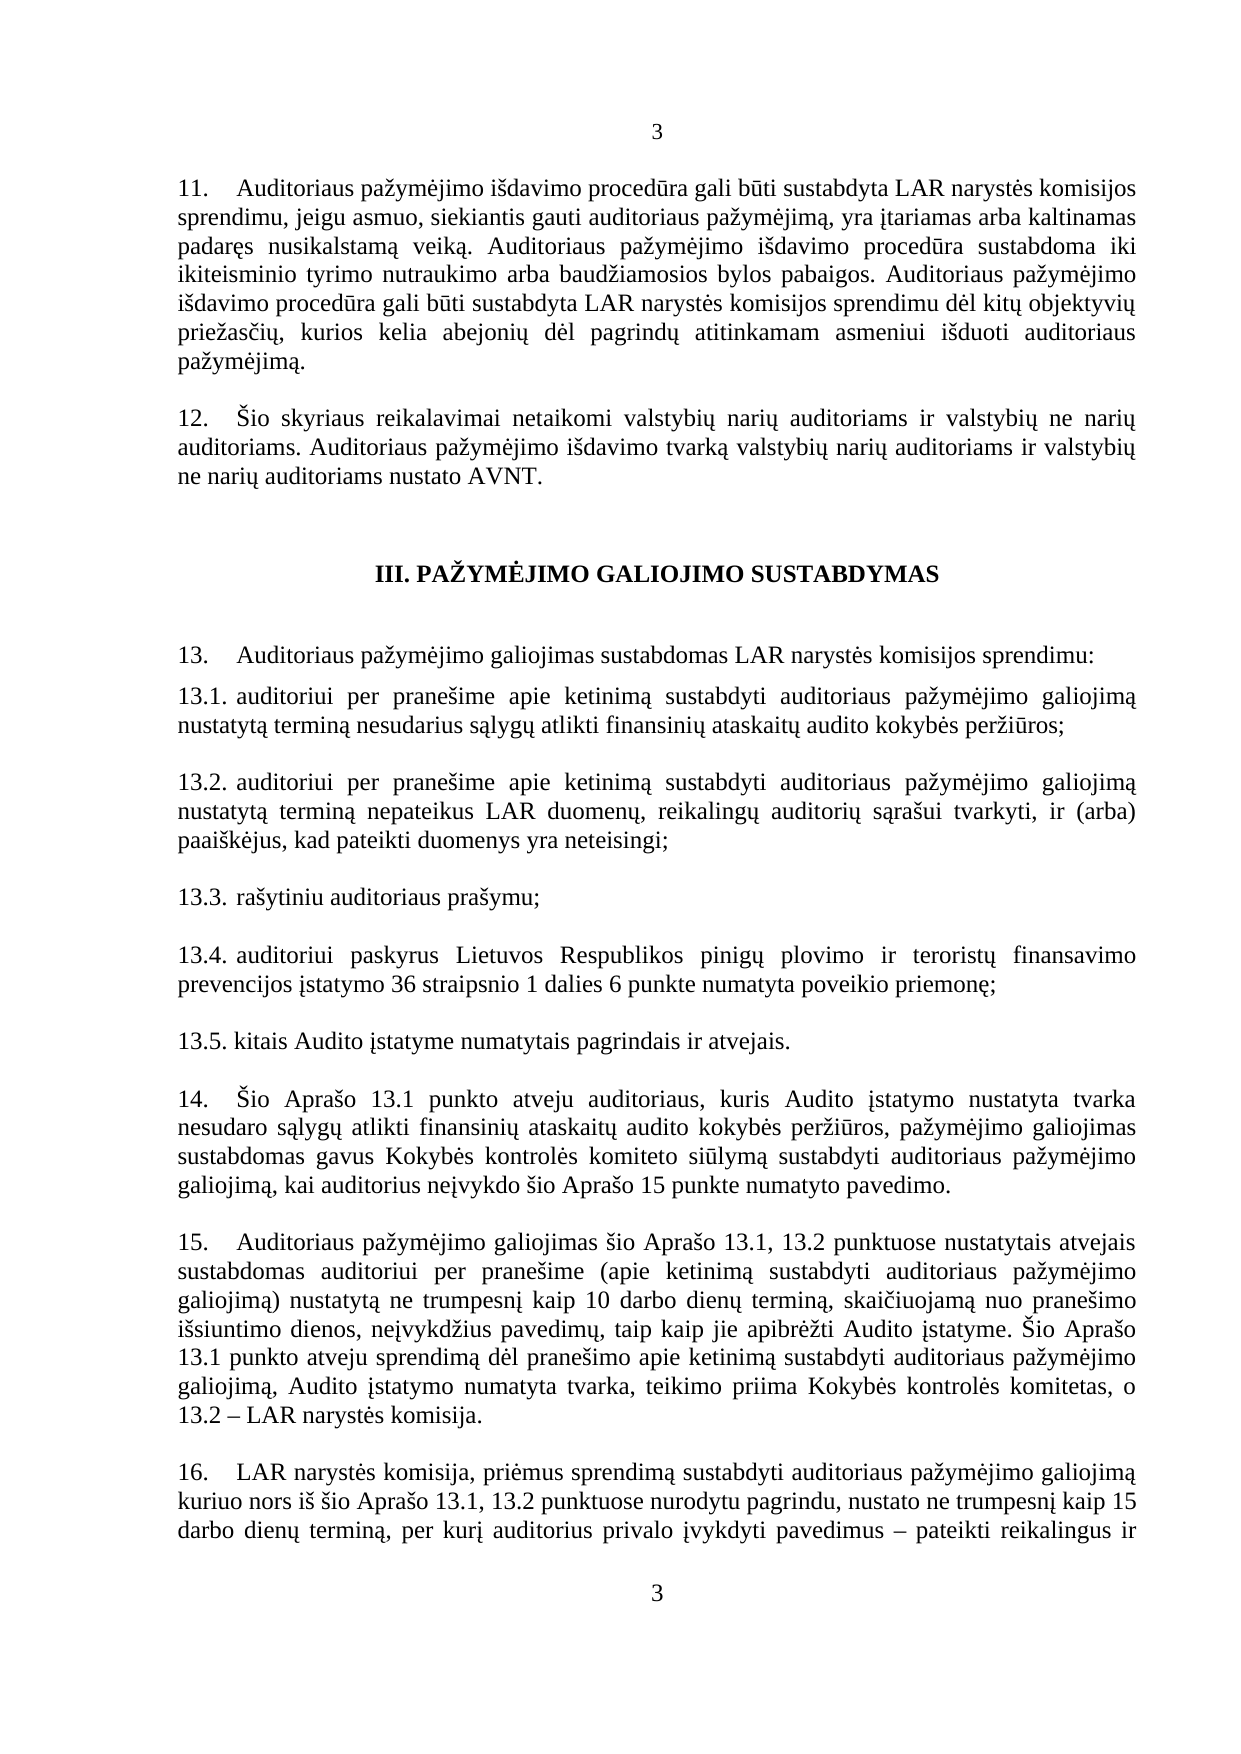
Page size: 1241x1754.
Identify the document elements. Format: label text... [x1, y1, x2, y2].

text III. PAŽYMĖJIMO GALIOJIMO SUSTABDYMAS [177, 559, 1137, 588]
text 14. Šio Aprašo 13.1 punkto atveju auditoriaus, kuris Audito įstatymo nustatyta tvarka nesudaro sąlygų atlikti finansinių ataskaitų audito kokybės peržiūros, pažymėjimo galiojimas sustabdomas gavus Kokybės kontrolės komiteto siūlymą sustabdyti auditoriaus pažymėjimo galiojimą, kai auditorius neįvykdo šio Aprašo 15 punkte numatyto pavedimo. [177, 1084, 1137, 1199]
text 11. Auditoriaus pažymėjimo išdavimo procedūra gali būti sustabdyta LAR narystės komisijos sprendimu, jeigu asmuo, siekiantis gauti auditoriaus pažymėjimą, yra įtariamas arba kaltinamas padaręs nusikalstamą veiką. Auditoriaus pažymėjimo išdavimo procedūra sustabdoma iki ikiteisminio tyrimo nutraukimo arba baudžiamosios bylos pabaigos. Auditoriaus pažymėjimo išdavimo procedūra gali būti sustabdyta LAR narystės komisijos sprendimu dėl kitų objektyvių priežasčių, kurios kelia abejonių dėl pagrindų atitinkamam asmeniui išduoti auditoriaus pažymėjimą. [177, 173, 1137, 374]
text 12. Šio skyriaus reikalavimai netaikomi valstybių narių auditoriams ir valstybių ne narių auditoriams. Auditoriaus pažymėjimo išdavimo tvarką valstybių narių auditoriams ir valstybių ne narių auditoriams nustato AVNT. [177, 403, 1137, 489]
text 13.3. rašytiniu auditoriaus prašymu; [177, 882, 1137, 911]
text 13.1. auditoriui per pranešime apie ketinimą sustabdyti auditoriaus pažymėjimo galiojimą nustatytą terminą nesudarius sąlygų atlikti finansinių ataskaitų audito kokybės peržiūros; [177, 681, 1137, 739]
text 13. Auditoriaus pažymėjimo galiojimas sustabdomas LAR narystės komisijos sprendimu: [177, 640, 1137, 669]
text 16. LAR narystės komisija, priėmus sprendimą sustabdyti auditoriaus pažymėjimo galiojimą kuriuo nors iš šio Aprašo 13.1, 13.2 punktuose nurodytu pagrindu, nustato ne trumpesnį kaip 15 darbo dienų terminą, per kurį auditorius privalo įvykdyti pavedimus – pateikti reikalingus ir [177, 1457, 1137, 1544]
text 13.4. auditoriui paskyrus Lietuvos Respublikos pinigų plovimo ir teroristų finansavimo prevencijos įstatymo 36 straipsnio 1 dalies 6 punkte numatyta poveikio priemonę; [177, 940, 1137, 997]
text 13.5. kitais Audito įstatyme numatytais pagrindais ir atvejais. [177, 1026, 1137, 1055]
text 15. Auditoriaus pažymėjimo galiojimas šio Aprašo 13.1, 13.2 punktuose nustatytais atvejais sustabdomas auditoriui per pranešime (apie ketinimą sustabdyti auditoriaus pažymėjimo galiojimą) nustatytą ne trumpesnį kaip 10 darbo dienų terminą, skaičiuojamą nuo pranešimo išsiuntimo dienos, neįvykdžius pavedimų, taip kaip jie apibrėžti Audito įstatyme. Šio Aprašo 13.1 punkto atveju sprendimą dėl pranešimo apie ketinimą sustabdyti auditoriaus pažymėjimo galiojimą, Audito įstatymo numatyta tvarka, teikimo priima Kokybės kontrolės komitetas, o 13.2 – LAR narystės komisija. [177, 1227, 1137, 1429]
text 13.2. auditoriui per pranešime apie ketinimą sustabdyti auditoriaus pažymėjimo galiojimą nustatytą terminą nepateikus LAR duomenų, reikalingų auditorių sąrašui tvarkyti, ir (arba) paaiškėjus, kad pateikti duomenys yra neteisingi; [177, 767, 1137, 854]
